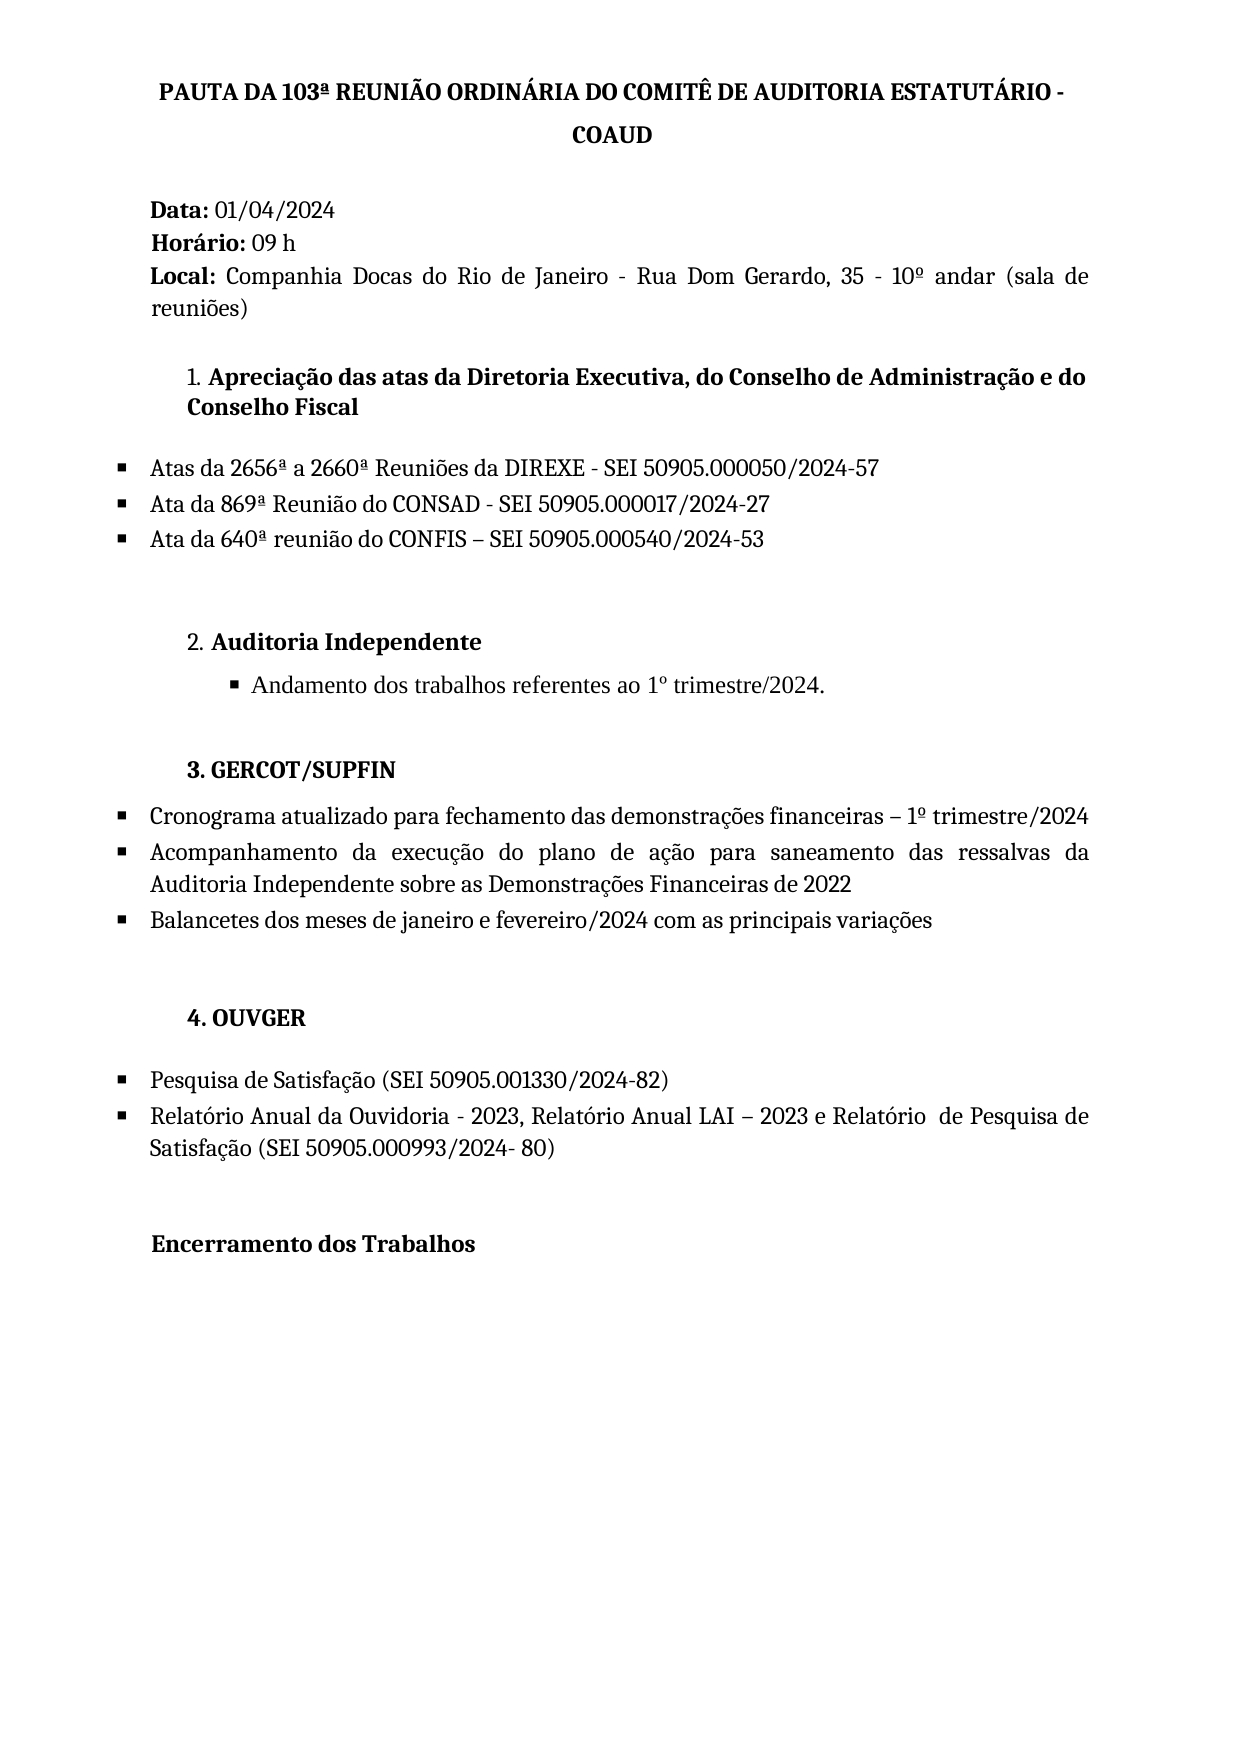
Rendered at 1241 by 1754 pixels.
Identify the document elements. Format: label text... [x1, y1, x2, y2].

list Pesquisa de Satisfação (SEI 50905.001330/2024-82) [112, 1066, 1091, 1094]
list Cronograma atualizado para fechamento das demonstrações financeiras – 1º trimestre/2024 [112, 802, 1091, 831]
subtitle Encerramento dos Trabalhos [151, 1230, 1091, 1259]
subtitle 1. Apreciação das atas da Diretoria Executiva, do Conselho de Administração e do Conselho Fiscal [187, 362, 1091, 421]
subtitle 3. GERCOT/SUPFIN [187, 756, 1091, 785]
text PAUTA DA 103ª REUNIÃO ORDINÁRIA DO COMITÊ DE AUDITORIA ESTATUTÁRIO - COAUD [159, 78, 1091, 149]
text Data: 01/04/2024 [150, 196, 1091, 225]
text ▪ Andamento dos trabalhos referentes ao 1º trimestre/2024. [225, 670, 1091, 699]
subtitle Horário: 09 h [151, 229, 1091, 258]
list Acompanhamento da execução do plano de ação para saneamento das ressalvas da Auditoria Independente sobre as Demonstrações Financeiras de 2022 [112, 838, 1091, 898]
list Atas da 2656ª a 2660ª Reuniões da DIREXE - SEI 50905.000050/2024-57 [112, 453, 1091, 482]
list Ata da 869ª Reunião do CONSAD - SEI 50905.000017/2024-27 [112, 489, 1091, 518]
text 2. Auditoria Independente [187, 627, 1091, 656]
text Local: Companhia Docas do Rio de Janeiro - Rua Dom Gerardo, 35 - 10º andar (sala de reuniões) [150, 262, 1091, 322]
list Relatório Anual da Ouvidoria - 2023, Relatório Anual LAI – 2023 e Relatório de Pesquisa de Satisfação (SEI 50905.000993/2024- 80) [112, 1102, 1091, 1162]
list Ata da 640ª reunião do CONFIS – SEI 50905.000540/2024-53 [112, 525, 1091, 554]
subtitle 4. OUVGER [187, 1004, 1091, 1032]
list Balancetes dos meses de janeiro e fevereiro/2024 com as principais variações [112, 906, 1091, 934]
